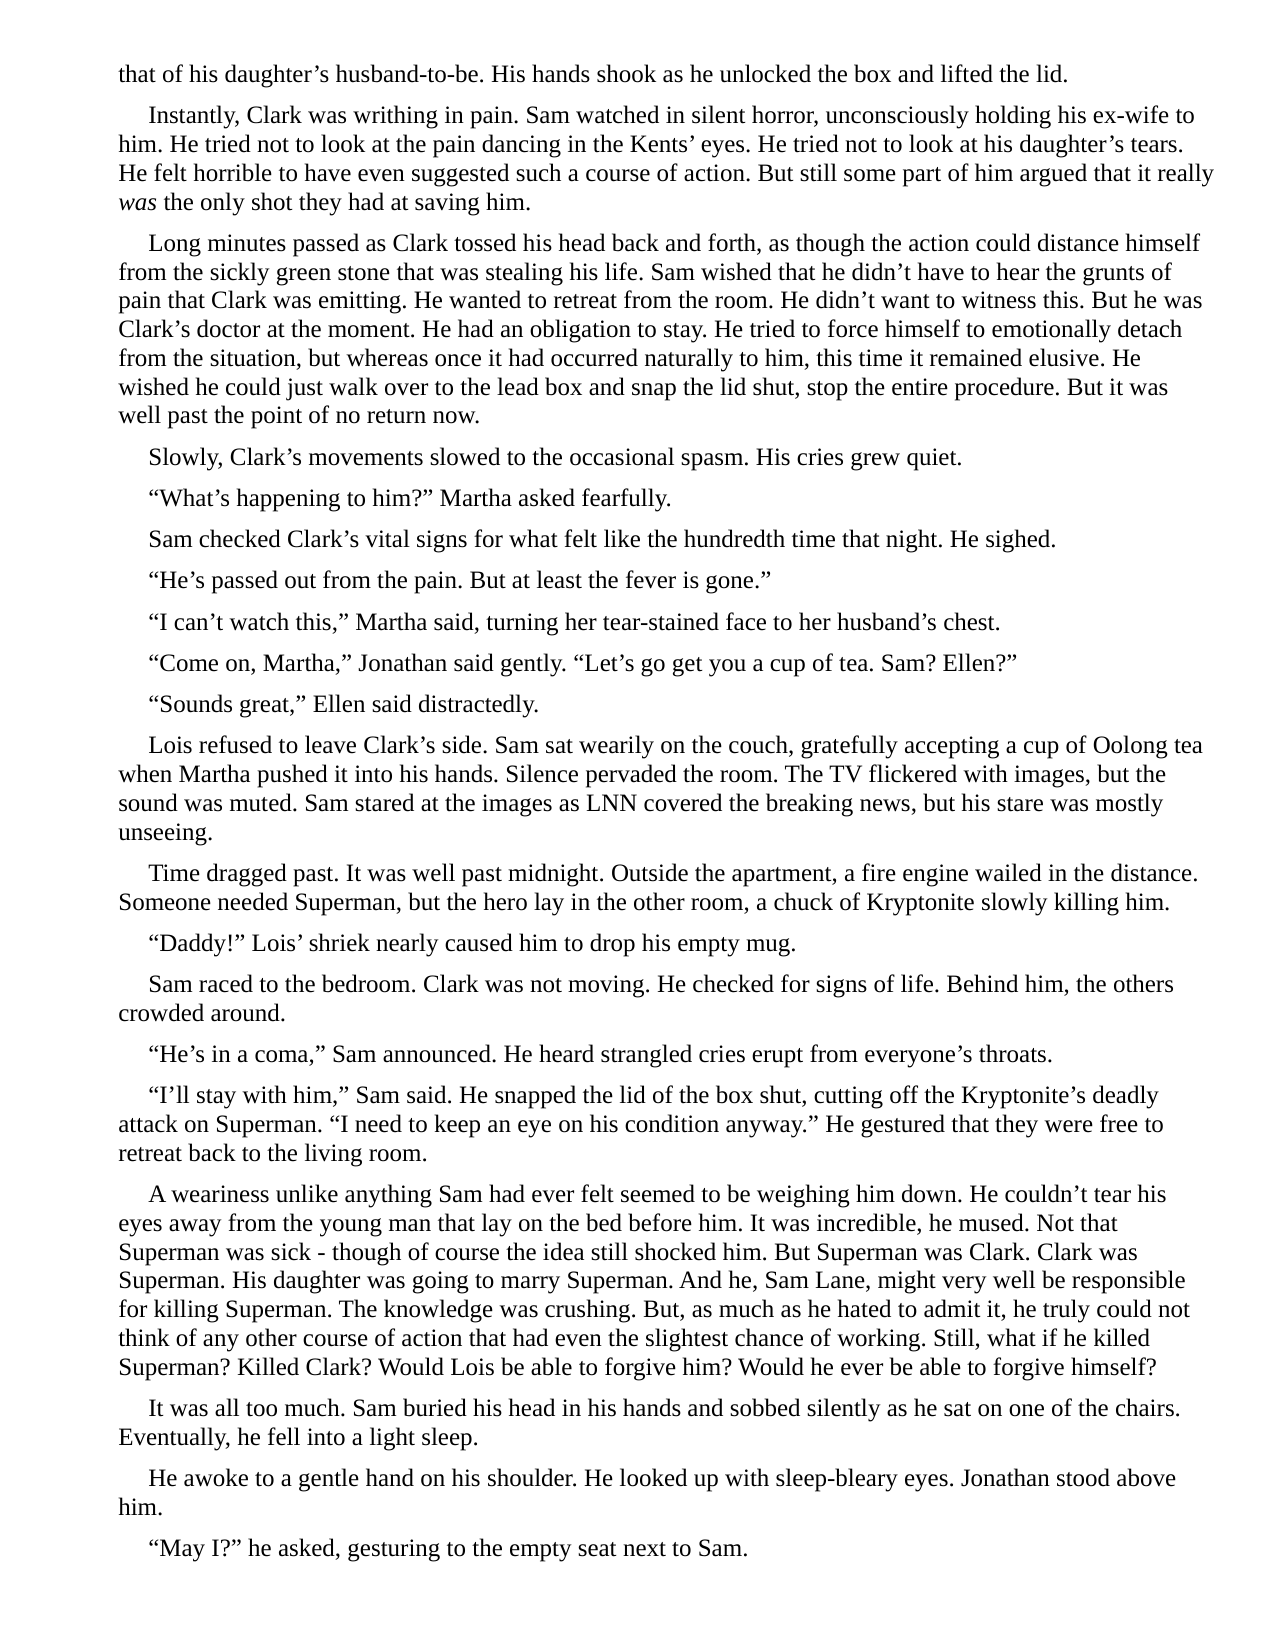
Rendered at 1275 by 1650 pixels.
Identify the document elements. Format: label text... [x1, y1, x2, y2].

text Lois refused to leave Clark’s side. Sam sat wearily on the couch, gratefully accepting a cup of Oolong tea when Martha pushed it into his hands. Silence pervaded the room. The TV flickered with images, but the sound was muted. Sam stared at the images as LNN covered the breaking news, but his stare was mostly unseeing. [118, 730, 1216, 845]
text “Daddy!” Lois’ shriek nearly caused him to drop his empty mug. [118, 928, 1216, 957]
text “He’s passed out from the pain. But at least the fever is gone.” [118, 565, 1216, 594]
text “He’s in a coma,” Sam announced. He heard strangled cries erupt from everyone’s throats. [118, 1039, 1216, 1068]
text Instantly, Clark was writhing in pain. Sam watched in silent horror, unconsciously holding his ex-wife to him. He tried not to look at the pain dancing in the Kents’ eyes. He tried not to look at his daughter’s tears. He felt horrible to have even suggested such a course of action. But still some part of him argued that it really was the only shot they had at saving him. [118, 100, 1216, 215]
text “I can’t watch this,” Martha said, turning her tear-stained face to her husband’s chest. [118, 607, 1216, 635]
text “What’s happening to him?” Martha asked fearfully. [118, 483, 1216, 512]
text Sam raced to the bedroom. Clark was not moving. He checked for signs of life. Behind him, the others crowded around. [118, 969, 1216, 1027]
text Slowly, Clark’s movements slowed to the occasional spasm. His cries grew quiet. [118, 442, 1216, 470]
text He awoke to a gentle hand on his shoulder. He looked up with sleep-bleary eyes. Jonathan stood above him. [118, 1463, 1216, 1520]
text Sam checked Clark’s vital signs for what felt like the hundredth time that night. He sighed. [118, 524, 1216, 553]
text Time dragged past. It was well past midnight. Outside the apartment, a fire engine wailed in the distance. Someone needed Superman, but the hero lay in the other room, a chuck of Kryptonite slowly killing him. [118, 858, 1216, 915]
text “Come on, Martha,” Jonathan said gently. “Let’s go get you a cup of tea. Sam? Ellen?” [118, 648, 1216, 677]
text that of his daughter’s husband-to-be. His hands shook as he unlocked the box and lifted the lid. [118, 59, 1216, 88]
text Long minutes passed as Clark tossed his head back and forth, as though the action could distance himself from the sickly green stone that was stealing his life. Sam wished that he didn’t have to hear the grunts of pain that Clark was emitting. He wanted to retreat from the room. He didn’t want to witness this. But he was Clark’s doctor at the moment. He had an obligation to stay. He tried to force himself to emotionally detach from the situation, but whereas once it had occurred naturally to him, this time it remained elusive. He wished he could just walk over to the lead box and snap the lid shut, stop the entire procedure. But it was well past the point of no return now. [118, 228, 1216, 429]
text It was all too much. Sam buried his head in his hands and sobbed silently as he sat on one of the chairs. Eventually, he fell into a light sleep. [118, 1393, 1216, 1450]
text “Sounds great,” Ellen said distractedly. [118, 689, 1216, 718]
text A weariness unlike anything Sam had ever felt seemed to be weighing him down. He couldn’t tear his eyes away from the young man that lay on the bed before him. It was incredible, he mused. Not that Superman was sick - though of course the idea still shocked him. But Superman was Clark. Clark was Superman. His daughter was going to marry Superman. And he, Sam Lane, might very well be responsible for killing Superman. The knowledge was crushing. But, as much as he hated to admit it, he truly could not think of any other course of action that had even the slightest chance of working. Still, what if he killed Superman? Killed Clark? Would Lois be able to forgive him? Would he ever be able to forgive himself? [118, 1179, 1216, 1380]
text “I’ll stay with him,” Sam said. He snapped the lid of the box shut, cutting off the Kryptonite’s deadly attack on Superman. “I need to keep an eye on his condition anyway.” He gestured that they were free to retreat back to the living room. [118, 1080, 1216, 1167]
text “May I?” he asked, gesturing to the empty seat next to Sam. [118, 1533, 1216, 1562]
